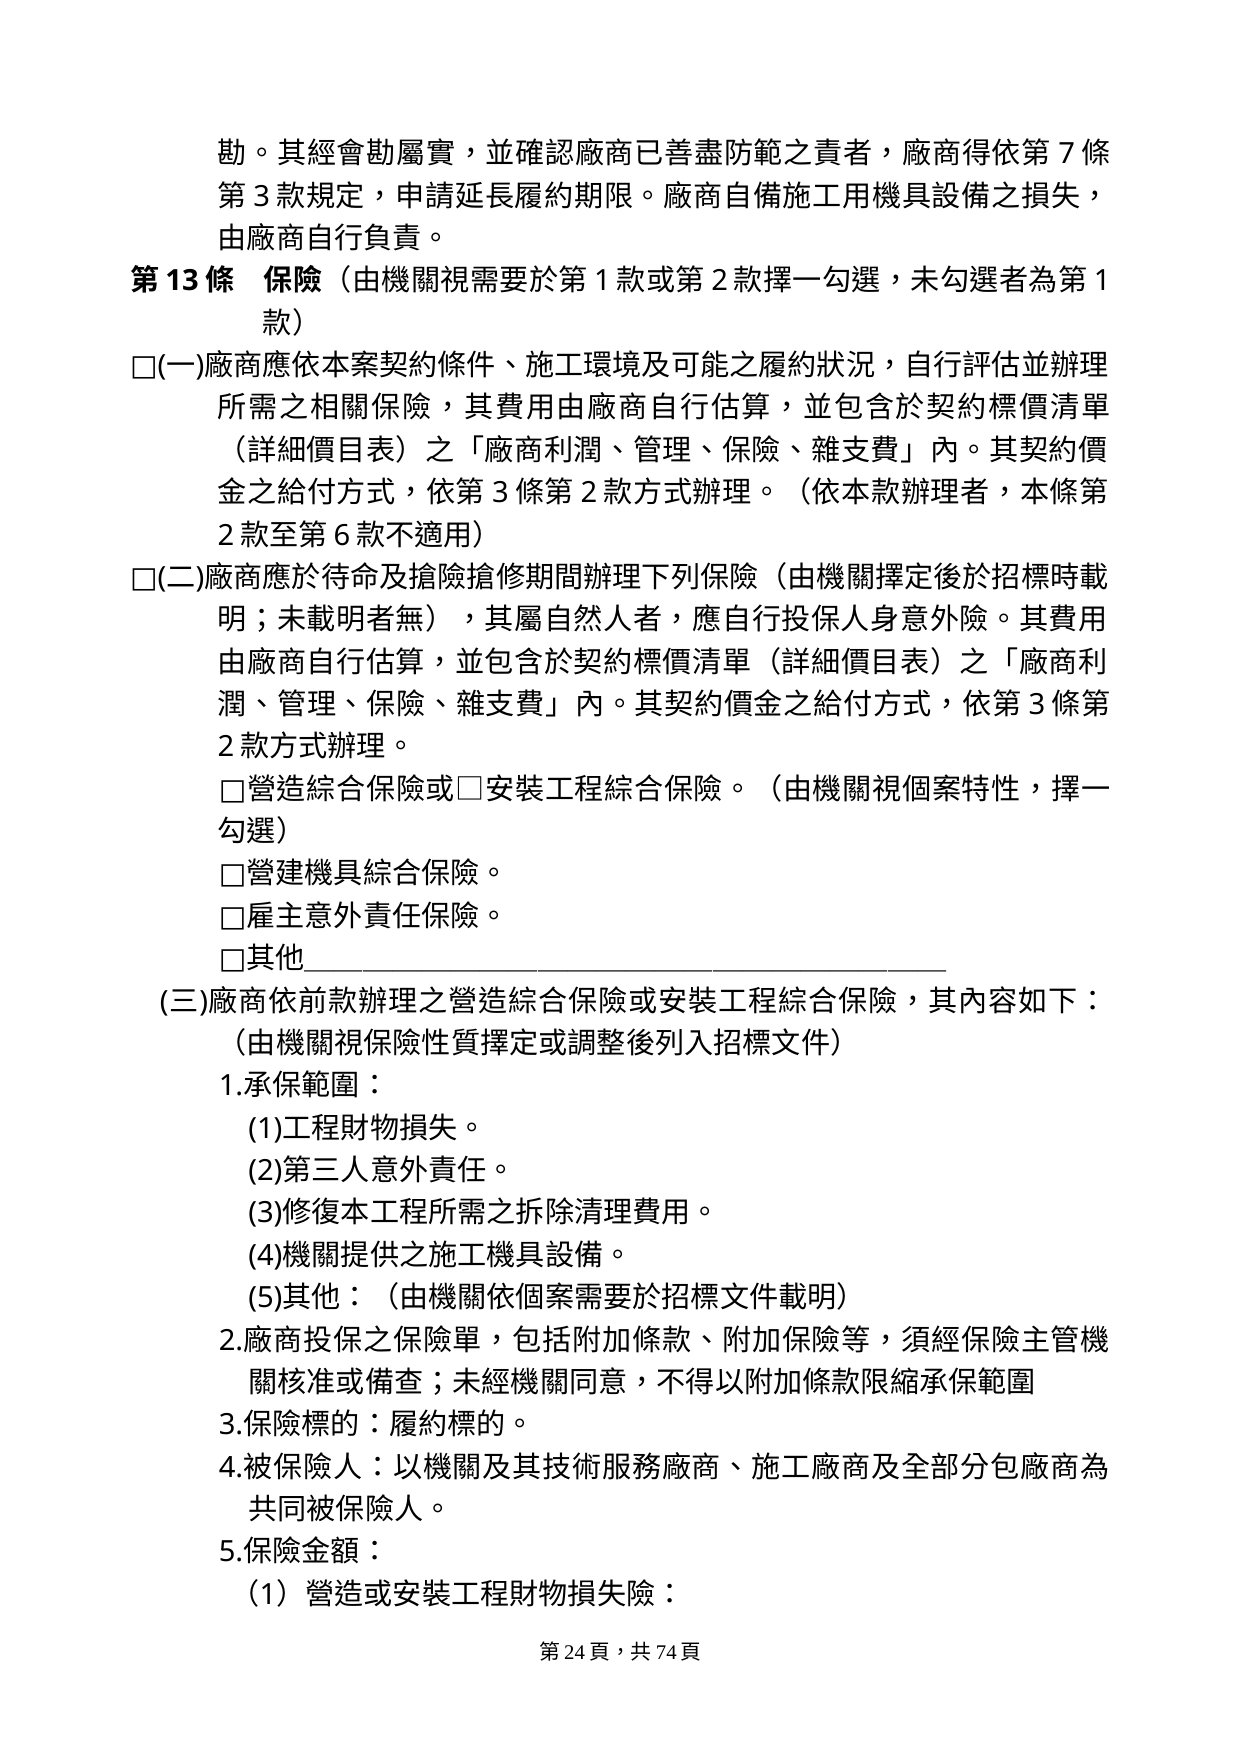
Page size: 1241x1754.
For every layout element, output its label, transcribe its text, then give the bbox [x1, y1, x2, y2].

text (3)修復本工程所需之拆除清理費用。 [248, 1189, 1110, 1231]
text 第13條 保險（由機關視需要於第1款或第2款擇一勾選，未勾選者為第1款） [130, 257, 1110, 342]
text (三)廠商依前款辦理之營造綜合保險或安裝工程綜合保險，其內容如下：（由機關視保險性質擇定或調整後列入招標文件） [159, 977, 1110, 1062]
text □營造綜合保險或□安裝工程綜合保險。（由機關視個案特性，擇一勾選） [217, 765, 1110, 850]
text (5)其他：（由機關依個案需要於招標文件載明） [248, 1274, 1110, 1316]
text 4.被保險人：以機關及其技術服務廠商、施工廠商及全部分包廠商為共同被保險人。 [218, 1443, 1110, 1528]
text (2)第三人意外責任。 [248, 1147, 1110, 1189]
text □其他＿＿＿＿＿＿＿＿＿＿＿＿＿＿＿＿＿＿＿＿＿＿ [217, 935, 1110, 977]
text □雇主意外責任保險。 [217, 892, 1110, 935]
text 1.承保範圍： [218, 1062, 1110, 1104]
text 3.保險標的：履約標的。 [218, 1401, 1110, 1443]
text □營建機具綜合保險。 [217, 850, 1110, 892]
text 2.廠商投保之保險單，包括附加條款、附加保險等，須經保險主管機關核准或備查；未經機關同意，不得以附加條款限縮承保範圍 [218, 1316, 1110, 1401]
text (4)機關提供之施工機具設備。 [248, 1231, 1110, 1274]
text (1)工程財物損失。 [248, 1104, 1110, 1147]
text （1）營造或安裝工程財物損失險： [230, 1570, 1110, 1613]
text 5.保險金額： [218, 1528, 1110, 1570]
text □(二)廠商應於待命及搶險搶修期間辦理下列保險（由機關擇定後於招標時載明；未載明者無），其屬自然人者，應自行投保人身意外險。其費用由廠商自行估算，並包含於契約標價清單（詳細價目表）之「廠商利潤、管理、保險、雜支費」內。其契約價金之給付方式，依第3條第2款方式辦理。 [130, 553, 1110, 765]
text 勘。其經會勘屬實，並確認廠商已善盡防範之責者，廠商得依第7條第3款規定，申請延長履約期限。廠商自備施工用機具設備之損失，由廠商自行負責。 [217, 130, 1110, 257]
text □(一)廠商應依本案契約條件、施工環境及可能之履約狀況，自行評估並辦理所需之相關保險，其費用由廠商自行估算，並包含於契約標價清單（詳細價目表）之「廠商利潤、管理、保險、雜支費」內。其契約價金之給付方式，依第3條第2款方式辦理。（依本款辦理者，本條第2款至第6款不適用） [130, 342, 1110, 553]
